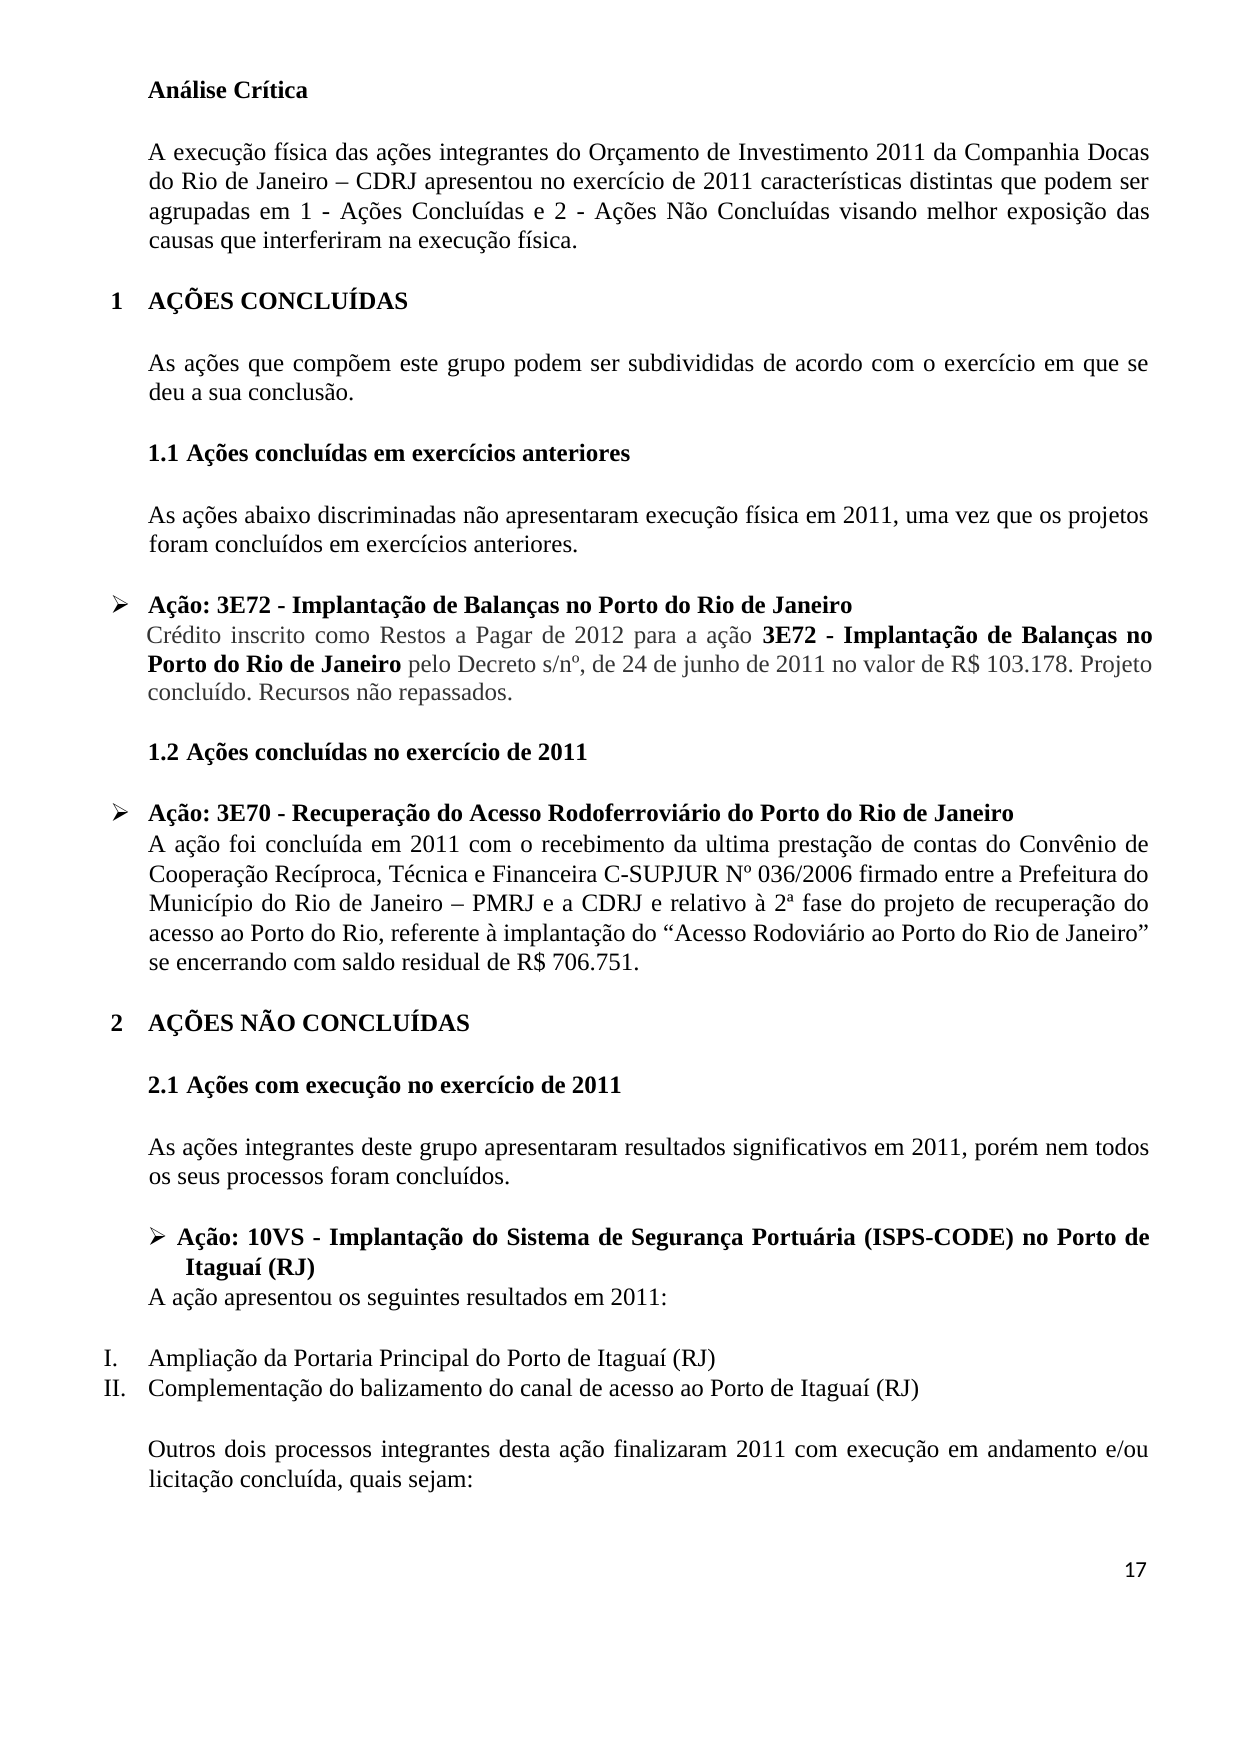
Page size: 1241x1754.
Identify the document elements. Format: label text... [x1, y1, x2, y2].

text A execução física das ações integrantes do Orçamento de Investimento 2011 da Companhia Docas do Rio de Janeiro – CDRJ apresentou no exercício de 2011 características distintas que podem ser agrupadas em 1 - Ações Concluídas e 2 - Ações Não Concluídas visando melhor exposição das causas que interferiram na execução física. [148, 137, 1150, 254]
text Análise Crítica [148, 75, 1150, 104]
list Ampliação da Portaria Principal do Porto de Itaguaí (RJ) [103, 1343, 1150, 1372]
text As ações integrantes deste grupo apresentaram resultados significativos em 2011, porém nem todos os seus processos foram concluídos. [148, 1132, 1150, 1190]
text A ação foi concluída em 2011 com o recebimento da ultima prestação de contas do Convênio de Cooperação Recíproca, Técnica e Financeira C-SUPJUR Nº 036/2006 firmado entre a Prefeitura do Município do Rio de Janeiro – PMRJ e a CDRJ e relativo à 2ª fase do projeto de recuperação do acesso ao Porto do Rio, referente à implantação do “Acesso Rodoviário ao Porto do Rio de Janeiro” se encerrando com saldo residual de R$ 706.751. [148, 829, 1150, 976]
text 2.1 Ações com execução no exercício de 2011 [148, 1070, 1150, 1099]
text  Ação: 10VS - Implantação do Sistema de Segurança Portuária (ISPS-CODE) no Porto de Itaguaí (RJ) [148, 1222, 1150, 1280]
list Ação: 3E70 - Recuperação do Acesso Rodoferroviário do Porto do Rio de Janeiro [110, 798, 1150, 827]
text A ação apresentou os seguintes resultados em 2011: [148, 1282, 1150, 1311]
text As ações abaixo discriminadas não apresentaram execução física em 2011, uma vez que os projetos foram concluídos em exercícios anteriores. [148, 500, 1150, 558]
text As ações que compõem este grupo podem ser subdivididas de acordo com o exercício em que se deu a sua conclusão. [148, 348, 1150, 406]
list AÇÕES CONCLUÍDAS [110, 286, 1150, 315]
text 1.1 Ações concluídas em exercícios anteriores [148, 438, 1150, 467]
text Outros dois processos integrantes desta ação finalizaram 2011 com execução em andamento e/ou licitação concluída, quais sejam: [148, 1434, 1150, 1493]
text Crédito inscrito como Restos a Pagar de 2012 para a ação 3E72 - Implantação de Balanças no Porto do Rio de Janeiro pelo Decreto s/nº, de 24 de junho de 2011 no valor de R$ 103.178. Projeto concluído. Recursos não repassados. [146, 621, 1153, 706]
list AÇÕES NÃO CONCLUÍDAS [110, 1008, 1150, 1037]
list Complementação do balizamento do canal de acesso ao Porto de Itaguaí (RJ) [103, 1373, 1150, 1402]
text 1.2 Ações concluídas no exercício de 2011 [148, 737, 1150, 766]
list Ação: 3E72 - Implantação de Balanças no Porto do Rio de Janeiro [110, 590, 1150, 619]
